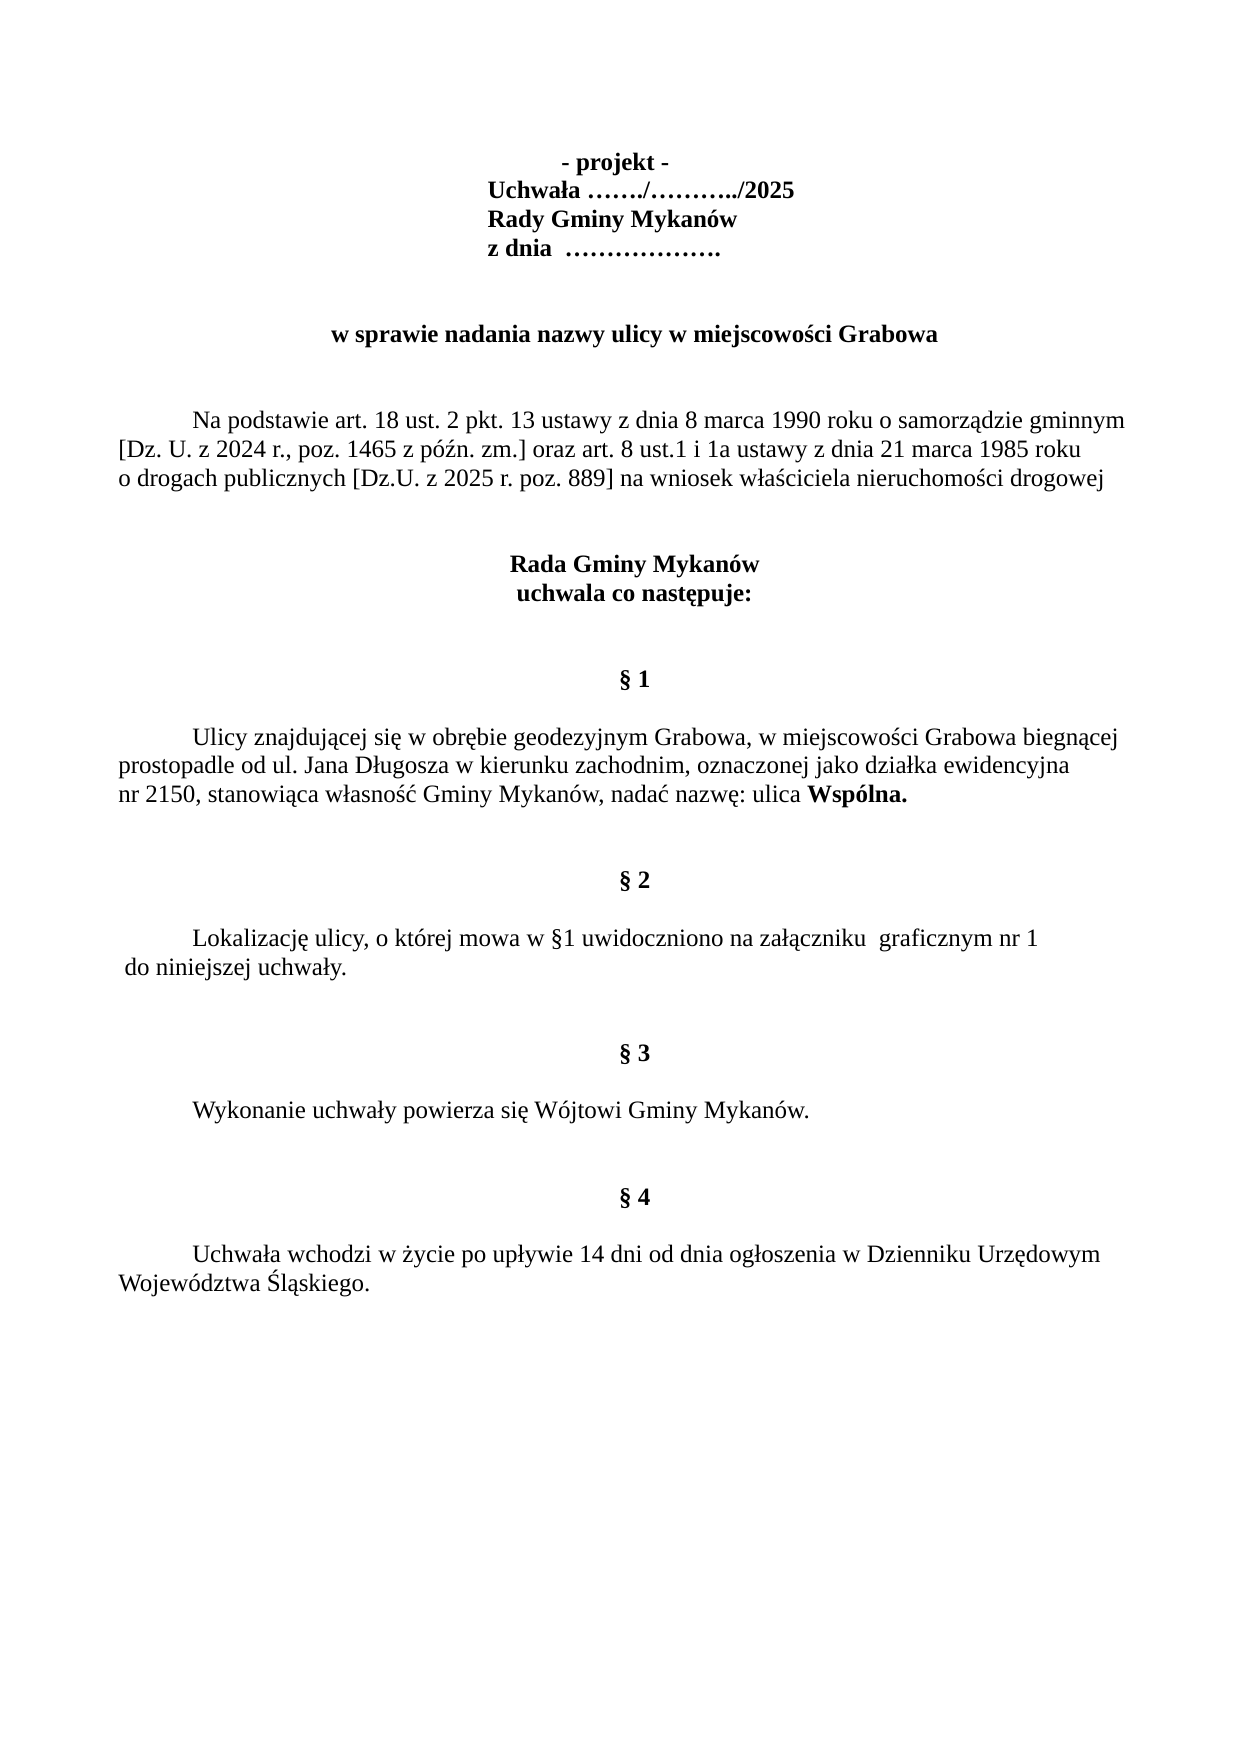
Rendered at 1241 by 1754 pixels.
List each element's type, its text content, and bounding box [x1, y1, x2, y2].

text Lokalizację ulicy, o której mowa w §1 uwidoczniono na załączniku graficznym nr 1 do niniejszej uchwały. [118, 923, 1151, 981]
text Ulicy znajdującej się w obrębie geodezyjnym Grabowa, w miejscowości Grabowa biegnącej prostopadle od ul. Jana Długosza w kierunku zachodnim, oznaczonej jako działka ewidencyjna nr 2150, stanowiąca własność Gminy Mykanów, nadać nazwę: ulica Wspólna. [118, 722, 1151, 808]
text Rady Gminy Mykanów [118, 204, 1151, 233]
text Na podstawie art. 18 ust. 2 pkt. 13 ustawy z dnia 8 marca 1990 roku o samorządzie gminnym [Dz. U. z 2024 r., poz. 1465 z późn. zm.] oraz art. 8 ust.1 i 1a ustawy z dnia 21 marca 1985 roku o drogach publicznych [Dz.U. z 2025 r. poz. 889] na wniosek właściciela nieruchomości drogowej [118, 406, 1151, 492]
text w sprawie nadania nazwy ulicy w miejscowości Grabowa [118, 319, 1151, 348]
text § 4 [118, 1182, 1151, 1211]
text § 2 [118, 866, 1151, 894]
text - projekt - [118, 147, 1151, 176]
text Uchwała wchodzi w życie po upływie 14 dni od dnia ogłoszenia w Dzienniku Urzędowym Województwa Śląskiego. [118, 1239, 1151, 1297]
text uchwala co następuje: [118, 578, 1151, 607]
text Uchwała ……./………../2025 [118, 176, 1151, 204]
text Wykonanie uchwały powierza się Wójtowi Gminy Mykanów. [118, 1096, 1151, 1124]
text Rada Gminy Mykanów [118, 549, 1151, 578]
text § 3 [118, 1038, 1151, 1067]
text z dnia ………………. [118, 233, 1151, 262]
text § 1 [118, 664, 1151, 693]
